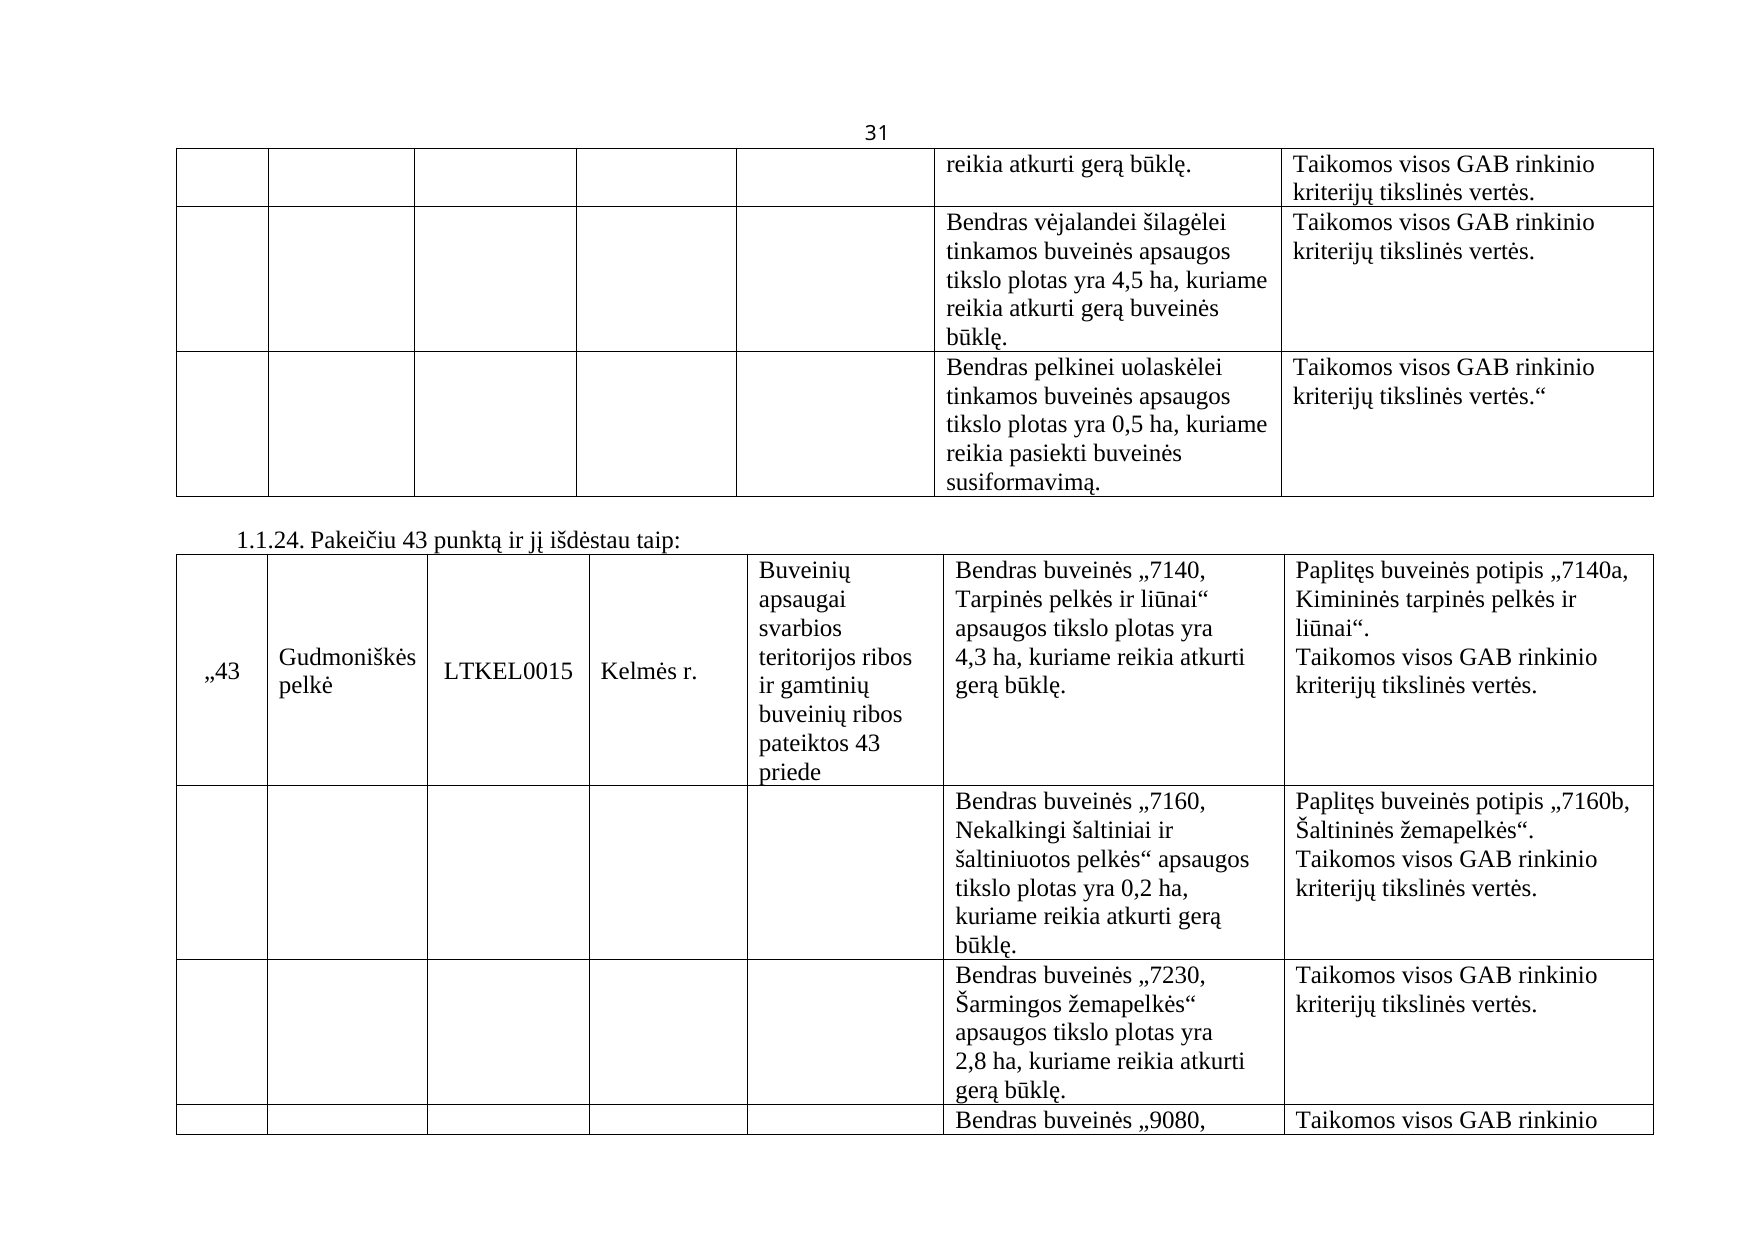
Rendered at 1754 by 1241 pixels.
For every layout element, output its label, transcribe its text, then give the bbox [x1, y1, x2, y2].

table_cell [177, 786, 267, 959]
table_cell [269, 149, 414, 206]
table_cell [268, 786, 427, 959]
table_cell [577, 352, 736, 496]
table_cell [177, 149, 268, 206]
table_cell Taikomos visos GAB rinkinio kriterijų tikslinės vertės. [1285, 960, 1653, 1104]
table_cell [737, 149, 934, 206]
table_cell [590, 786, 747, 959]
table_cell Bendras vėjalandei šilagėlei tinkamos buveinės apsaugos tikslo plotas yra 4,5 ha, kuriame reikia atkurti gerą buveinės būklę. [935, 207, 1281, 351]
table_cell [748, 1105, 943, 1133]
table_cell [428, 1105, 589, 1133]
table_cell [577, 149, 736, 206]
table_cell [737, 352, 934, 496]
table_cell [269, 207, 414, 351]
table_cell Paplitęs buveinės potipis „7160b, Šaltininės žemapelkės“. Taikomos visos GAB rinkinio kriterijų tikslinės vertės. [1285, 786, 1653, 959]
table_cell reikia atkurti gerą būklę. [935, 149, 1281, 206]
table_cell [737, 207, 934, 351]
table_header Buveinių apsaugai svarbios teritorijos ribos ir gamtinių buveinių ribos pateiktos 43 priede [748, 555, 943, 785]
table_cell [415, 149, 576, 206]
text 1.1.24. Pakeičiu 43 punktą ir jį išdėstau taip: [236, 526, 1636, 554]
table_cell [269, 352, 414, 496]
table_cell Bendras buveinės „9080, [944, 1105, 1284, 1133]
table_header „43 [177, 555, 267, 785]
table_cell Bendras buveinės „7230, Šarmingos žemapelkės“ apsaugos tikslo plotas yra 2,8 ha, kuriame reikia atkurti gerą būklę. [944, 960, 1284, 1104]
table_cell [177, 1105, 267, 1133]
table_cell [748, 786, 943, 959]
table_cell Taikomos visos GAB rinkinio kriterijų tikslinės vertės.“ [1282, 352, 1653, 496]
table_header Bendras buveinės „7140, Tarpinės pelkės ir liūnai“ apsaugos tikslo plotas yra 4,3 ha, kuriame reikia atkurti gerą būklę. [944, 555, 1284, 785]
table_header Kelmės r. [590, 555, 747, 785]
table_cell [415, 352, 576, 496]
table_header Gudmoniškės pelkė [268, 555, 427, 785]
table_cell [428, 786, 589, 959]
table_cell Bendras buveinės „7160, Nekalkingi šaltiniai ir šaltiniuotos pelkės“ apsaugos tikslo plotas yra 0,2 ha, kuriame reikia atkurti gerą būklę. [944, 786, 1284, 959]
table_cell [428, 960, 589, 1104]
table_cell [268, 1105, 427, 1133]
table_cell Bendras pelkinei uolaskėlei tinkamos buveinės apsaugos tikslo plotas yra 0,5 ha, kuriame reikia pasiekti buveinės susiformavimą. [935, 352, 1281, 496]
table_cell Taikomos visos GAB rinkinio kriterijų tikslinės vertės. [1282, 149, 1653, 206]
table_cell [590, 960, 747, 1104]
table_cell [177, 960, 267, 1104]
table_cell [415, 207, 576, 351]
table_cell Taikomos visos GAB rinkinio kriterijų tikslinės vertės. [1282, 207, 1653, 351]
table_cell [590, 1105, 747, 1133]
table_cell [748, 960, 943, 1104]
table_cell [177, 352, 268, 496]
table_cell [268, 960, 427, 1104]
table_cell [177, 207, 268, 351]
table_header Paplitęs buveinės potipis „7140a, Kimininės tarpinės pelkės ir liūnai“. Taikomos visos GAB rinkinio kriterijų tikslinės vertės. [1285, 555, 1653, 785]
table_cell Taikomos visos GAB rinkinio [1285, 1105, 1653, 1133]
table_cell [577, 207, 736, 351]
table_header LTKEL0015 [428, 555, 589, 785]
